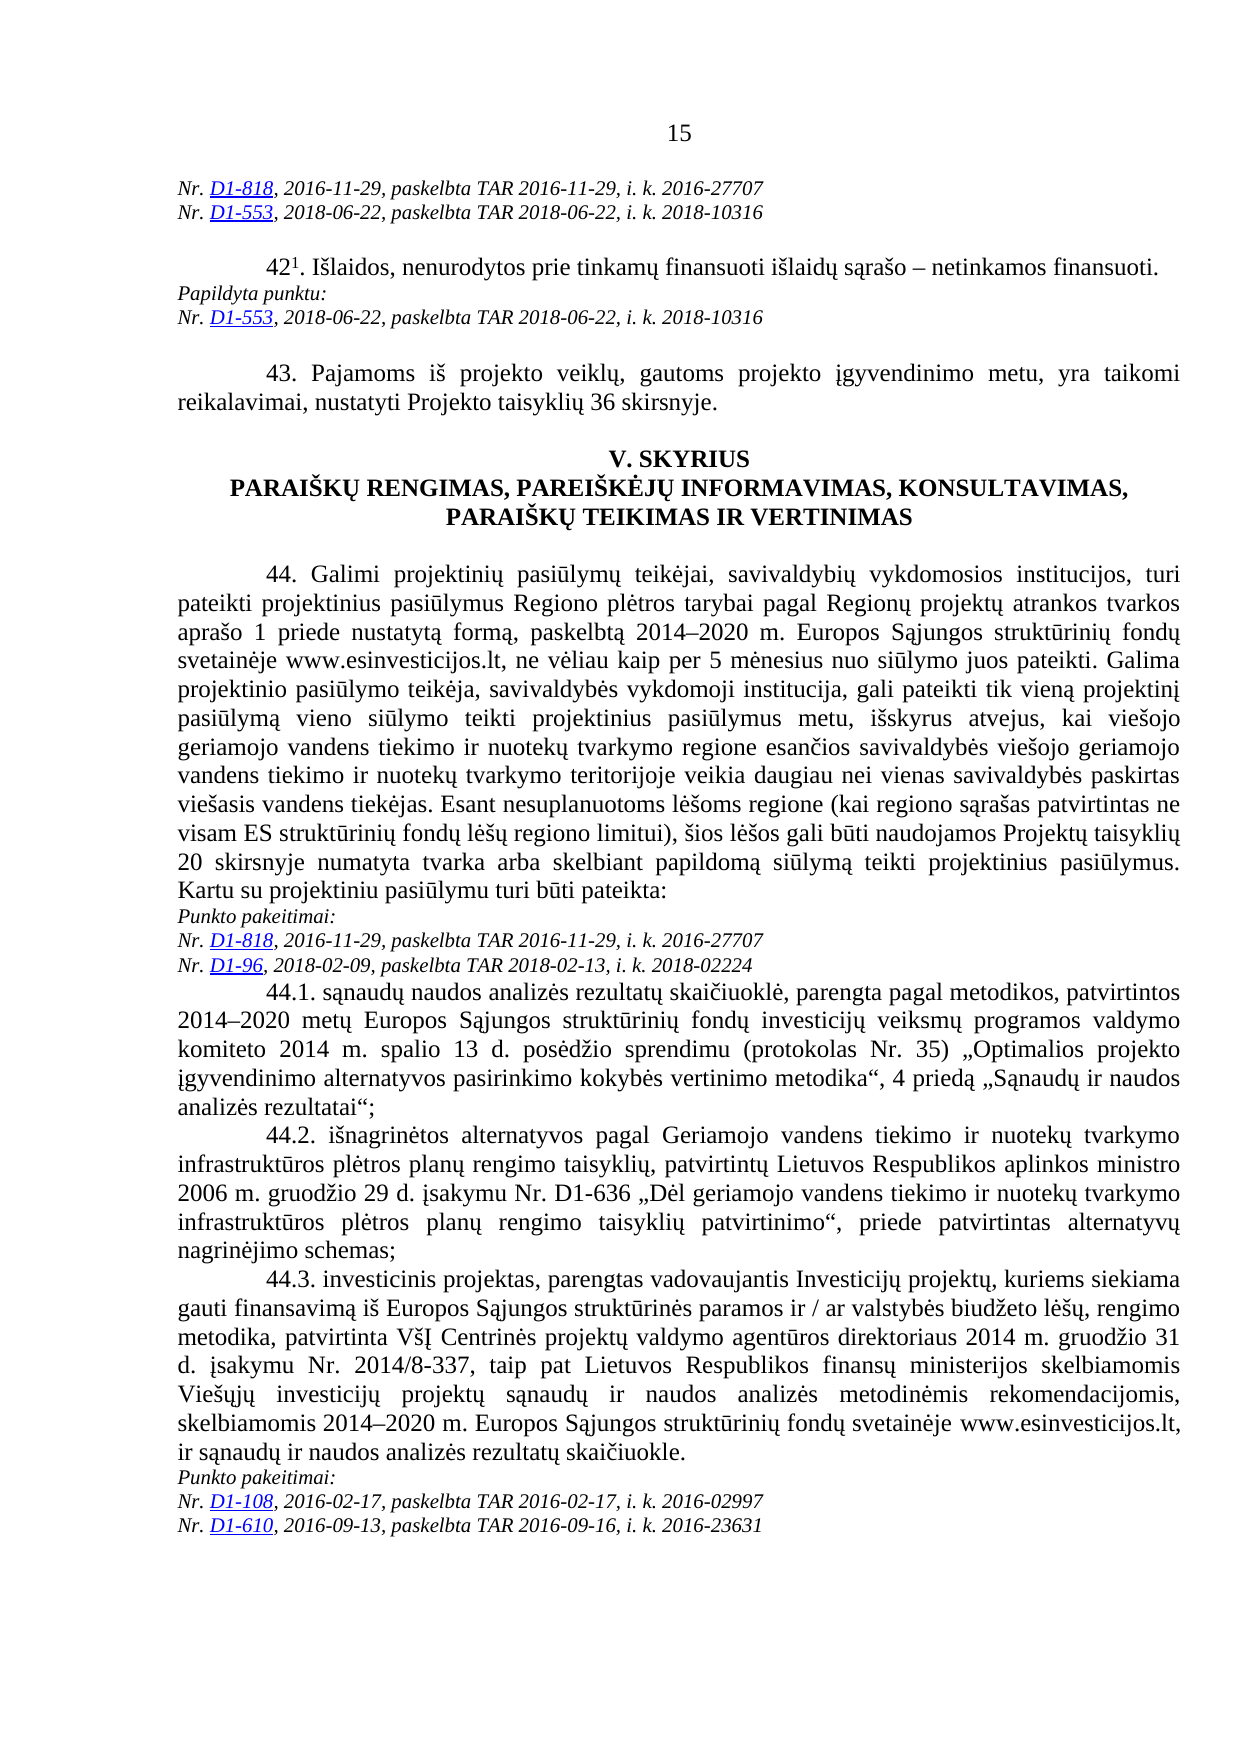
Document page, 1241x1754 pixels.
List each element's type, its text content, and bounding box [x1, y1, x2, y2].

text 43. Pajamoms iš projekto veiklų, gautoms projekto įgyvendinimo metu, yra taikomi reikalavimai, nustatyti Projekto taisyklių 36 skirsnyje. [177, 358, 1181, 416]
text 44.2. išnagrinėtos alternatyvos pagal Geriamojo vandens tiekimo ir nuotekų tvarkymo infrastruktūros plėtros planų rengimo taisyklių, patvirtintų Lietuvos Respublikos aplinkos ministro 2006 m. gruodžio 29 d. įsakymu Nr. D1-636 „Dėl geriamojo vandens tiekimo ir nuotekų tvarkymo infrastruktūros plėtros planų rengimo taisyklių patvirtinimo“, priede patvirtintas alternatyvų nagrinėjimo schemas; [177, 1120, 1181, 1264]
text Nr. D1-96, 2018-02-09, paskelbta TAR 2018-02-13, i. k. 2018-02224 [177, 952, 1181, 977]
text Nr. D1-818, 2016-11-29, paskelbta TAR 2016-11-29, i. k. 2016-27707 [177, 928, 1181, 952]
text V. SKYRIUS [177, 444, 1181, 473]
text 44.3. investicinis projektas, parengtas vadovaujantis Investicijų projektų, kuriems siekiama gauti finansavimą iš Europos Sąjungos struktūrinės paramos ir / ar valstybės biudžeto lėšų, rengimo metodika, patvirtinta VšĮ Centrinės projektų valdymo agentūros direktoriaus 2014 m. gruodžio 31 d. įsakymu Nr. 2014/8-337, taip pat Lietuvos Respublikos finansų ministerijos skelbiamomis Viešųjų investicijų projektų sąnaudų ir naudos analizės metodinėmis rekomendacijomis, skelbiamomis 2014–2020 m. Europos Sąjungos struktūrinių fondų svetainėje www.esinvesticijos.lt, ir sąnaudų ir naudos analizės rezultatų skaičiuokle. [177, 1264, 1181, 1465]
text Punkto pakeitimai: [177, 1465, 1181, 1489]
text Nr. D1-553, 2018-06-22, paskelbta TAR 2018-06-22, i. k. 2018-10316 [177, 305, 1181, 329]
text Nr. D1-818, 2016-11-29, paskelbta TAR 2016-11-29, i. k. 2016-27707 [177, 176, 1181, 200]
text Nr. D1-108, 2016-02-17, paskelbta TAR 2016-02-17, i. k. 2016-02997 [177, 1489, 1181, 1513]
text PARAIŠKŲ RENGIMAS, PAREIŠKĖJŲ INFORMAVIMAS, KONSULTAVIMAS, PARAIŠKŲ TEIKIMAS IR VERTINIMAS [177, 473, 1181, 531]
text Nr. D1-553, 2018-06-22, paskelbta TAR 2018-06-22, i. k. 2018-10316 [177, 200, 1181, 224]
text Punkto pakeitimai: [177, 904, 1181, 928]
text Papildyta punktu: [177, 281, 1181, 305]
text Nr. D1-610, 2016-09-13, paskelbta TAR 2016-09-16, i. k. 2016-23631 [177, 1513, 1181, 1537]
text 421. Išlaidos, nenurodytos prie tinkamų finansuoti išlaidų sąrašo – netinkamos finansuoti. [177, 252, 1181, 281]
text 44. Galimi projektinių pasiūlymų teikėjai, savivaldybių vykdomosios institucijos, turi pateikti projektinius pasiūlymus Regiono plėtros tarybai pagal Regionų projektų atrankos tvarkos aprašo 1 priede nustatytą formą, paskelbtą 2014–2020 m. Europos Sąjungos struktūrinių fondų svetainėje www.esinvesticijos.lt, ne vėliau kaip per 5 mėnesius nuo siūlymo juos pateikti. Galima projektinio pasiūlymo teikėja, savivaldybės vykdomoji institucija, gali pateikti tik vieną projektinį pasiūlymą vieno siūlymo teikti projektinius pasiūlymus metu, išskyrus atvejus, kai viešojo geriamojo vandens tiekimo ir nuotekų tvarkymo regione esančios savivaldybės viešojo geriamojo vandens tiekimo ir nuotekų tvarkymo teritorijoje veikia daugiau nei vienas savivaldybės paskirtas viešasis vandens tiekėjas. Esant nesuplanuotoms lėšoms regione (kai regiono sąrašas patvirtintas ne visam ES struktūrinių fondų lėšų regiono limitui), šios lėšos gali būti naudojamos Projektų taisyklių 20 skirsnyje numatyta tvarka arba skelbiant papildomą siūlymą teikti projektinius pasiūlymus. Kartu su projektiniu pasiūlymu turi būti pateikta: [177, 559, 1181, 904]
text 44.1. sąnaudų naudos analizės rezultatų skaičiuoklė, parengta pagal metodikos, patvirtintos 2014–2020 metų Europos Sąjungos struktūrinių fondų investicijų veiksmų programos valdymo komiteto 2014 m. spalio 13 d. posėdžio sprendimu (protokolas Nr. 35) „Optimalios projekto įgyvendinimo alternatyvos pasirinkimo kokybės vertinimo metodika“, 4 priedą „Sąnaudų ir naudos analizės rezultatai“; [177, 977, 1181, 1120]
